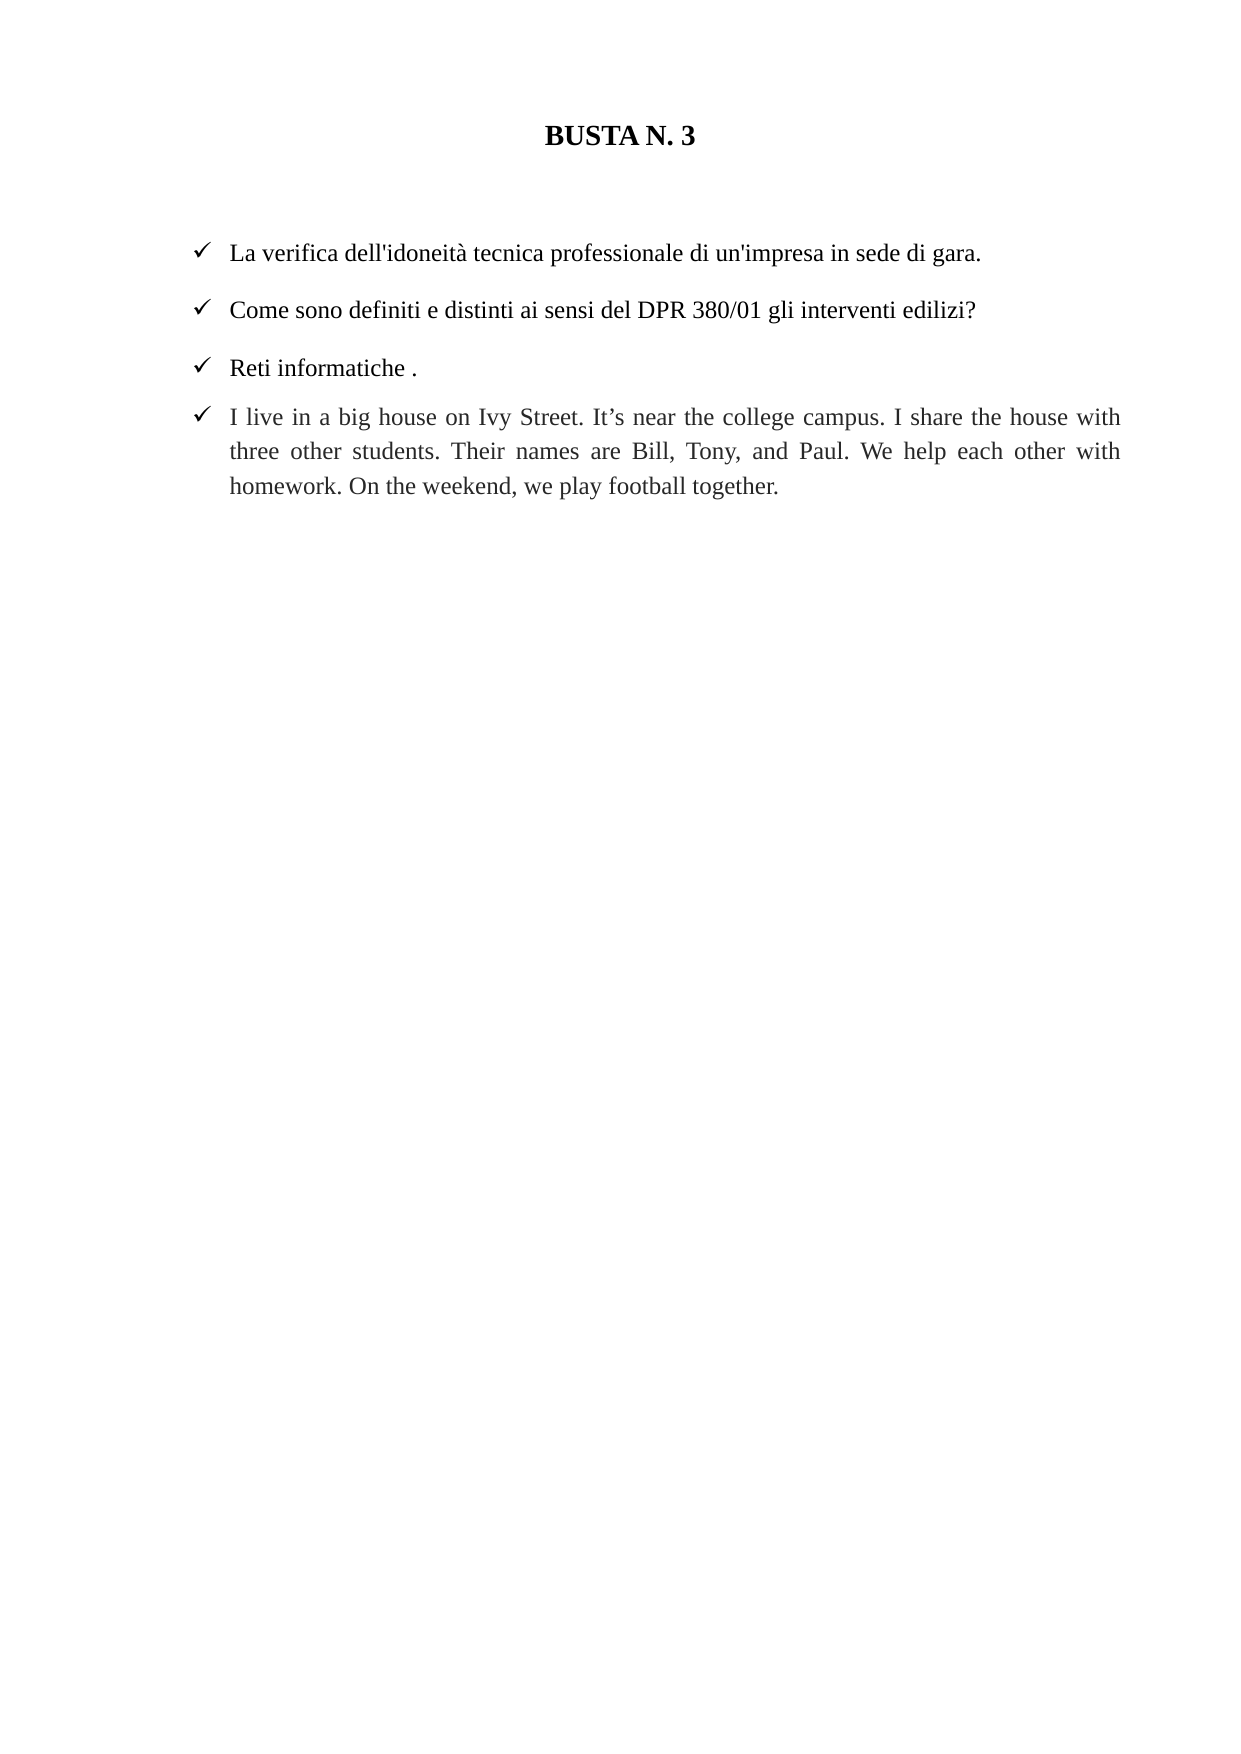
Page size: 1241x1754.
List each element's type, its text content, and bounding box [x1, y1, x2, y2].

list I live in a big house on Ivy Street. It’s near the college campus. I share the house with three other students. Their names are Bill, Tony, and Paul. We help each other with homework. On the weekend, we play football together. [192, 402, 1122, 500]
text BUSTA N. 3 [118, 118, 1122, 152]
list Come sono definiti e distinti ai sensi del DPR 380/01 gli interventi edilizi? [192, 295, 1122, 324]
list Reti informatiche . [192, 353, 1122, 382]
list La verifica dell'idoneità tecnica professionale di un'impresa in sede di gara. [192, 238, 1122, 267]
